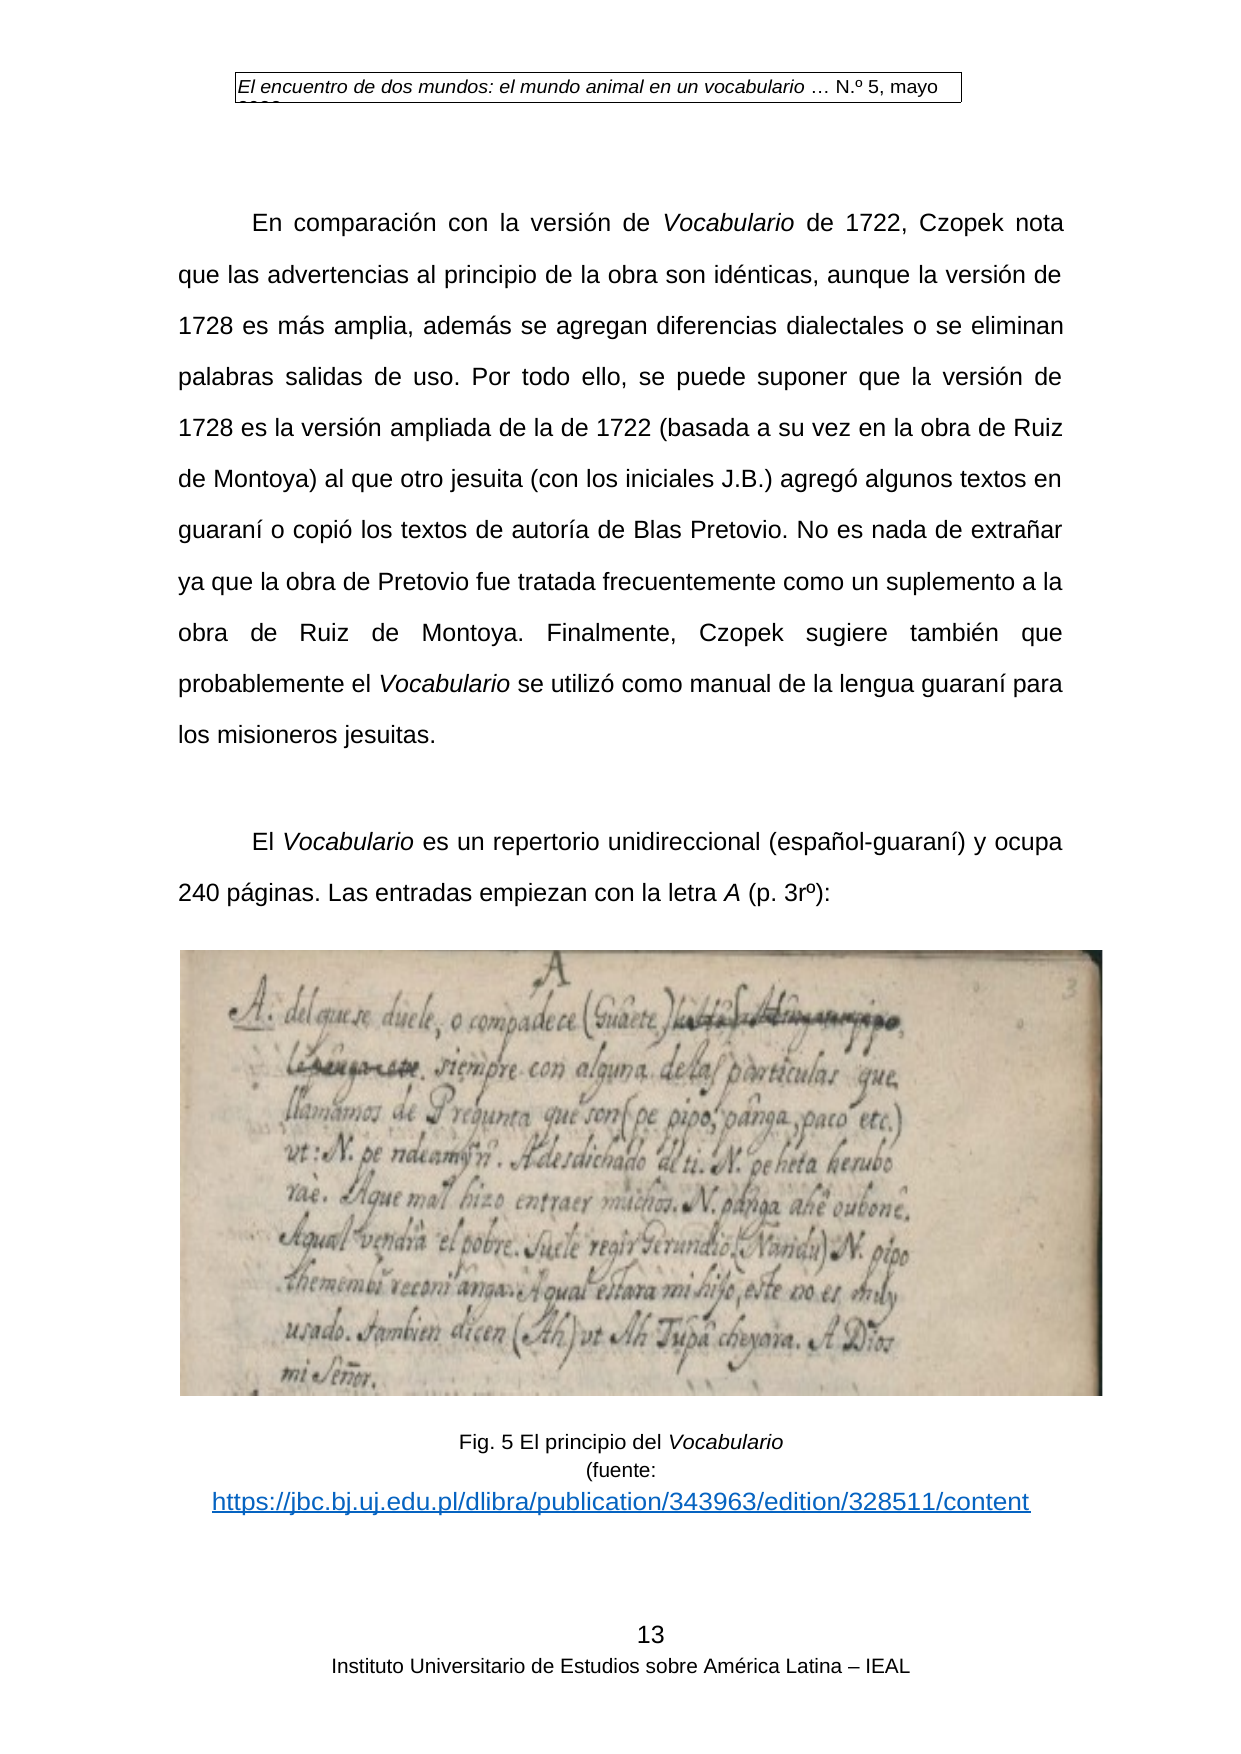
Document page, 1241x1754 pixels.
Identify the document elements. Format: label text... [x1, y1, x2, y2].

text (fuente: [176, 1458, 1066, 1482]
text https://jbc.bj.uj.edu.pl/dlibra/publication/343963/edition/328511/content [176, 1487, 1066, 1515]
picture [180, 950, 1103, 1396]
text En comparación con la versión de Vocabulario de 1722, Czopek nota que las advertencias al principio de la obra son idénticas, aunque la versión de 1728 es más amplia, además se agregan diferencias dialectales o se eliminan palabras salidas de uso. Por todo ello, se puede suponer que la versión de 1728 es la versión ampliada de la de 1722 (basada a su vez en la obra de Ruiz de Montoya) al que otro jesuita (con los iniciales J.B.) agregó algunos textos en guaraní o copió los textos de autoría de Blas Pretovio. No es nada de extrañar ya que la obra de Pretovio fue tratada frecuentemente como un suplemento a la obra de Ruiz de Montoya. Finalmente, Czopek sugiere también que probablemente el Vocabulario se utilizó como manual de la lengua guaraní para los misioneros jesuitas. [178, 208, 1064, 749]
text El Vocabulario es un repertorio unidireccional (español-guaraní) y ocupa 240 páginas. Las entradas empiezan con la letra A (p. 3rº): [178, 827, 1064, 907]
text Fig. 5 El principio del Vocabulario [176, 1429, 1066, 1453]
